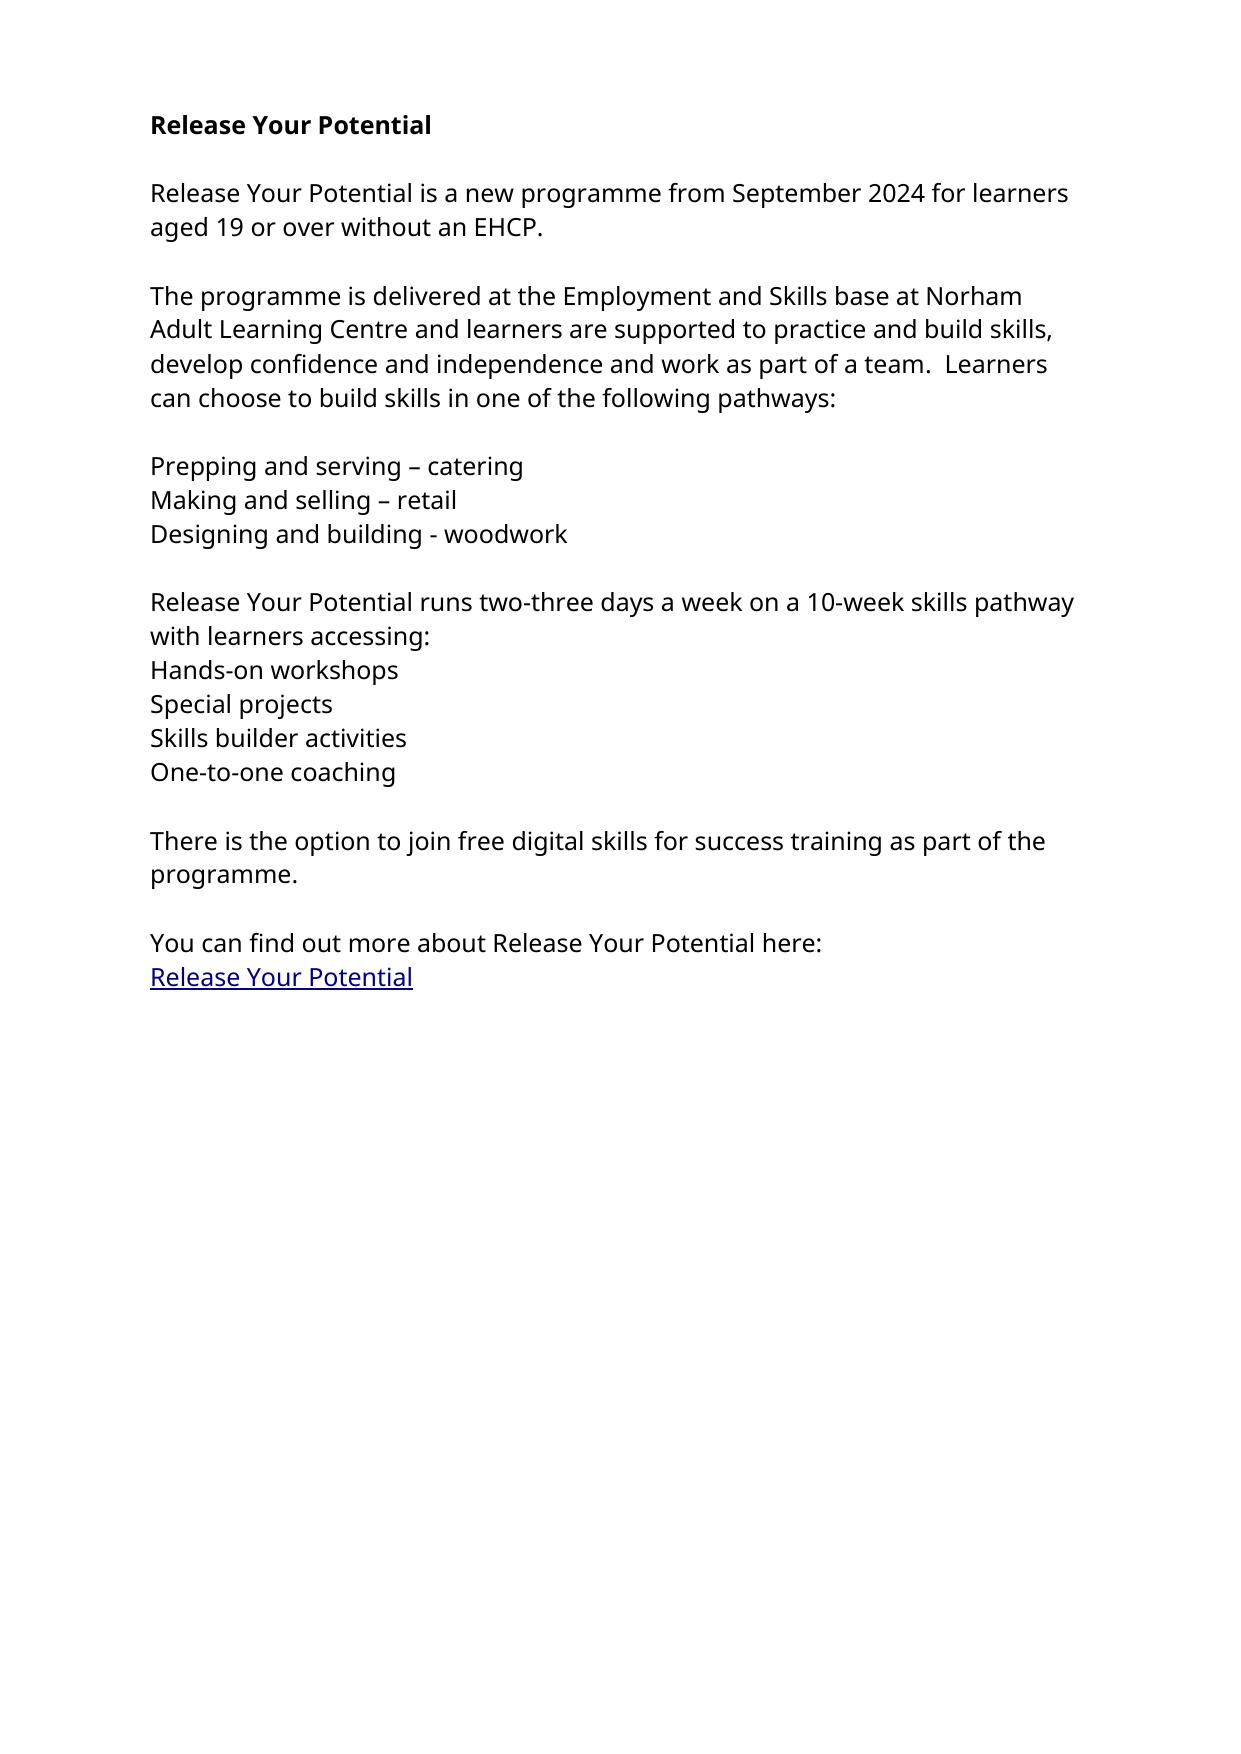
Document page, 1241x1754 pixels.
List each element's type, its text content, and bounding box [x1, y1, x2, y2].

text Prepping and serving – catering [150, 448, 1090, 482]
text Release Your Potential is a new programme from September 2024 for learners aged 19 or over without an EHCP. [150, 176, 1090, 244]
text Release Your Potential [150, 108, 1090, 142]
text One-to-one coaching [150, 755, 1090, 789]
text You can find out more about Release Your Potential here: [150, 925, 1090, 959]
text Skills builder activities [150, 721, 1090, 755]
text The programme is delivered at the Employment and Skills base at Norham Adult Learning Centre and learners are supported to practice and build skills, develop confidence and independence and work as part of a team. Learners can choose to build skills in one of the following pathways: [150, 278, 1090, 414]
text Designing and building - woodwork [150, 517, 1090, 551]
text There is the option to join free digital skills for success training as part of the programme. [150, 823, 1090, 891]
text Release Your Potential [150, 959, 1090, 993]
text Special projects [150, 687, 1090, 721]
text Release Your Potential runs two-three days a week on a 10-week skills pathway with learners accessing: [150, 585, 1090, 653]
text Hands-on workshops [150, 653, 1090, 687]
text Making and selling – retail [150, 482, 1090, 517]
